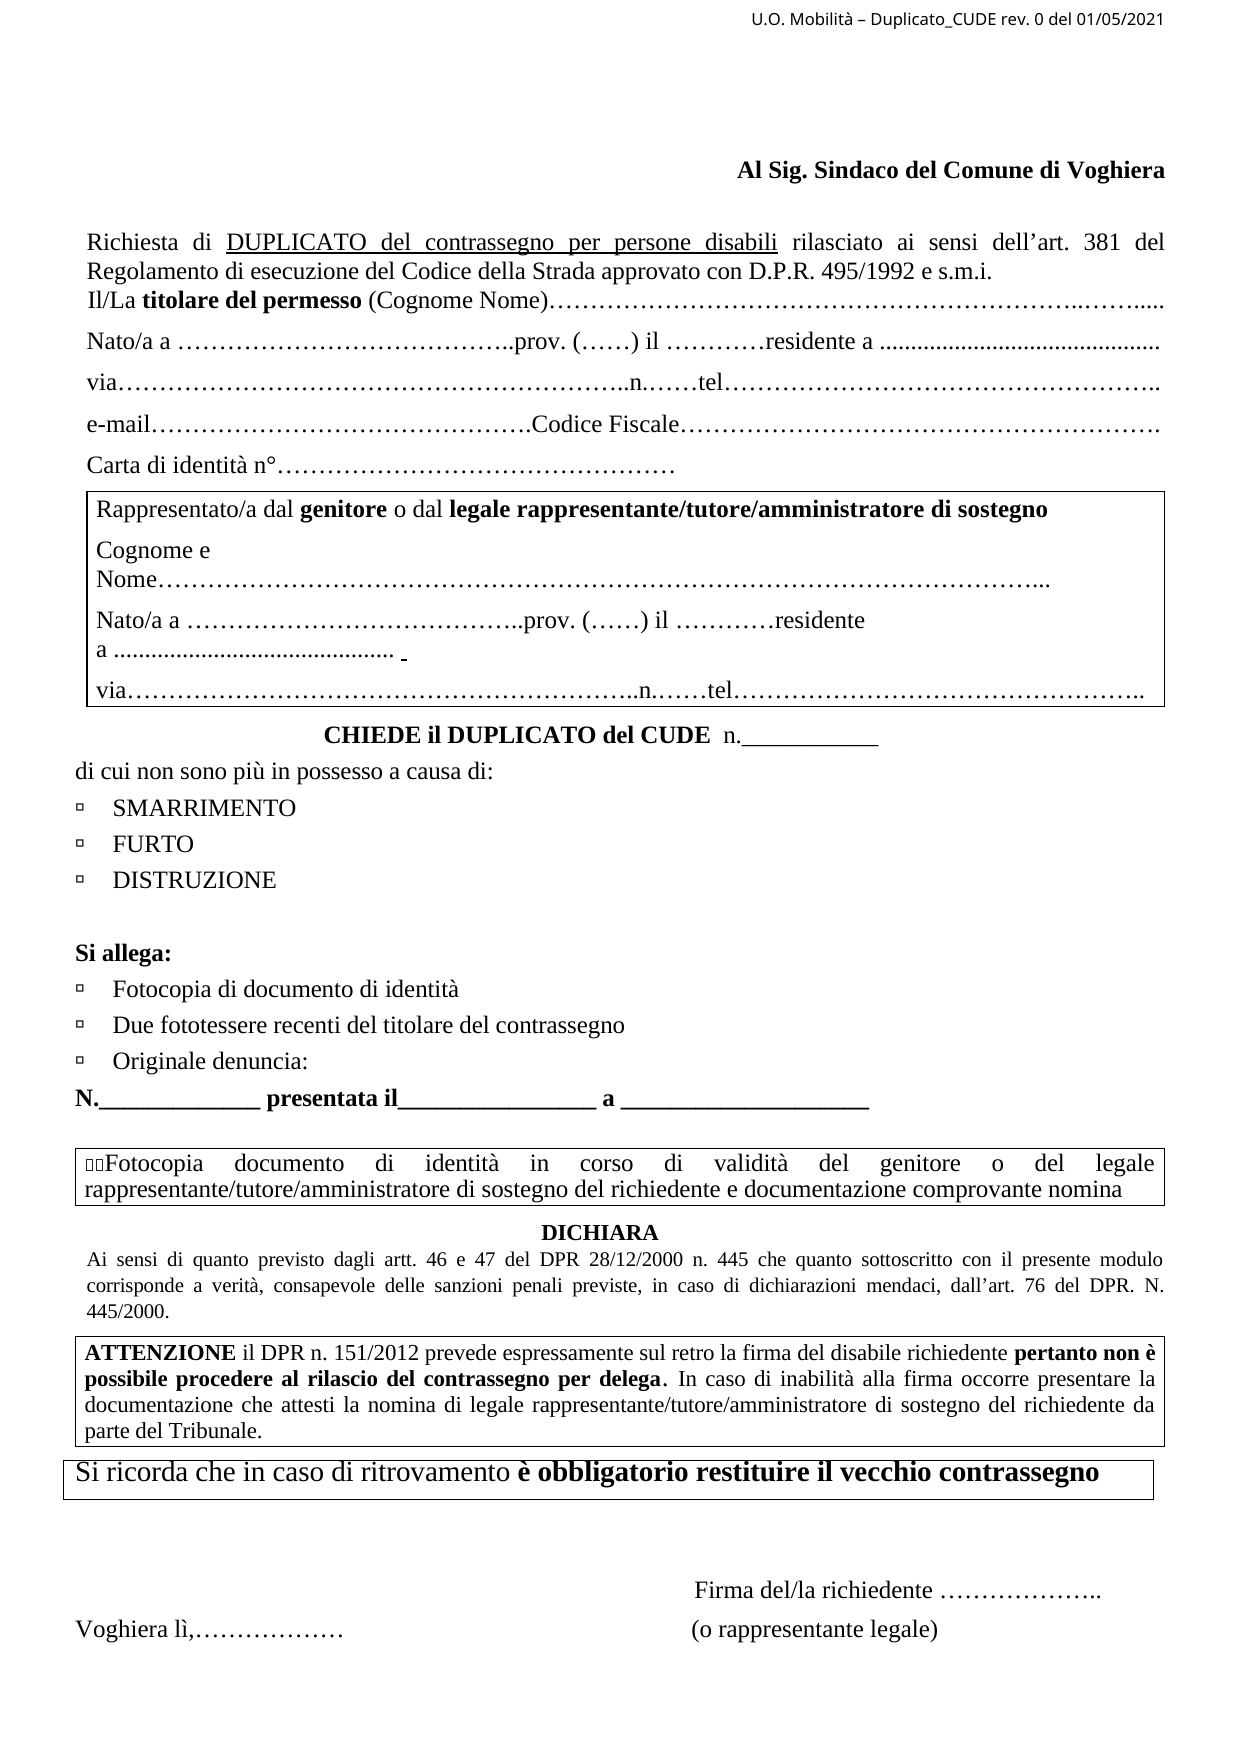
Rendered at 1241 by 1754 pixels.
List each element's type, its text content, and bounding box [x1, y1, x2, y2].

subtitle CHIEDE il DUPLICATO del CUDE n.___________ [75, 720, 1051, 749]
subtitle DICHIARA [149, 1219, 1051, 1245]
subtitle di cui non sono più in possesso a causa di: [75, 756, 1051, 785]
subtitle N._____________ presentata il________________ a ____________________ [75, 1083, 1051, 1111]
text Ai sensi di quanto previsto dagli artt. 46 e 47 del DPR 28/12/2000 n. 445 che quanto sottoscritto con il presente modulo corrisponde a verità, consapevole delle sanzioni penali previste, in caso di dichiarazioni mendaci, dall’art. 76 del DPR. N. 445/2000. [86, 1245, 1165, 1324]
text Voghiera lì,……………… (o rappresentante legale) [75, 1616, 1165, 1642]
subtitle FURTO [75, 829, 1051, 858]
subtitle Due fototessere recenti del titolare del contrassegno [75, 1010, 1051, 1039]
text Firma del/la richiedente ……………….. [75, 1578, 1165, 1604]
text e-mail……………………………………….Codice Fiscale…………………………………………………. [86, 409, 1165, 437]
text Il/La titolare del permesso (Cognome Nome)………………………………………………………..……..... [75, 285, 1165, 314]
text Nato/a a …………………………………..prov. (……) il …………residente a ............................................. [88, 602, 1164, 663]
text via……………………………………………………..n.……tel………………………………………….. [88, 672, 1164, 706]
text Richiesta di DUPLICATO del contrassegno per persone disabili rilasciato ai sensi dell’art. 381 del Regolamento di esecuzione del Codice della Strada approvato con D.P.R. 495/1992 e s.m.i. [86, 227, 1165, 285]
text via……………………………………………………..n.……tel…………………………………………….. [86, 367, 1165, 396]
text Cognome e Nome……………………………………………………………………………………………... [88, 532, 1164, 593]
table_header Si ricorda che in caso di ritrovamento è obbligatorio restituire il vecchio contrassegno [64, 1461, 1153, 1499]
text ATTENZIONE il DPR n. 151/2012 prevede espressamente sul retro la firma del disabile richiedente pertanto non è possibile procedere al rilascio del contrassegno per delega. In caso di inabilità alla firma occorre presentare la documentazione che attesti la nomina di legale rappresentante/tutore/amministratore di sostegno del richiedente da parte del Tribunale. [76, 1337, 1164, 1446]
subtitle Fotocopia di documento di identità [75, 974, 1051, 1003]
subtitle DISTRUZIONE [75, 865, 1051, 894]
text Rappresentato/a dal genitore o dal legale rappresentante/tutore/amministratore di sostegno [88, 492, 1164, 523]
subtitle Originale denuncia: [75, 1046, 1051, 1075]
subtitle SMARRIMENTO [75, 793, 1051, 821]
text Fotocopia documento di identità in corso di validità del genitore o del legale rappresentante/tutore/amministratore di sostegno del richiedente e documentazione comprovante nomina [76, 1149, 1164, 1205]
subtitle Si allega: [75, 938, 1051, 966]
text Al Sig. Sindaco del Comune di Voghiera [75, 155, 1165, 184]
text Nato/a a …………………………………..prov. (……) il …………residente a ............................................. [86, 326, 1165, 355]
text Carta di identità n°………………………………………… [86, 450, 1165, 479]
